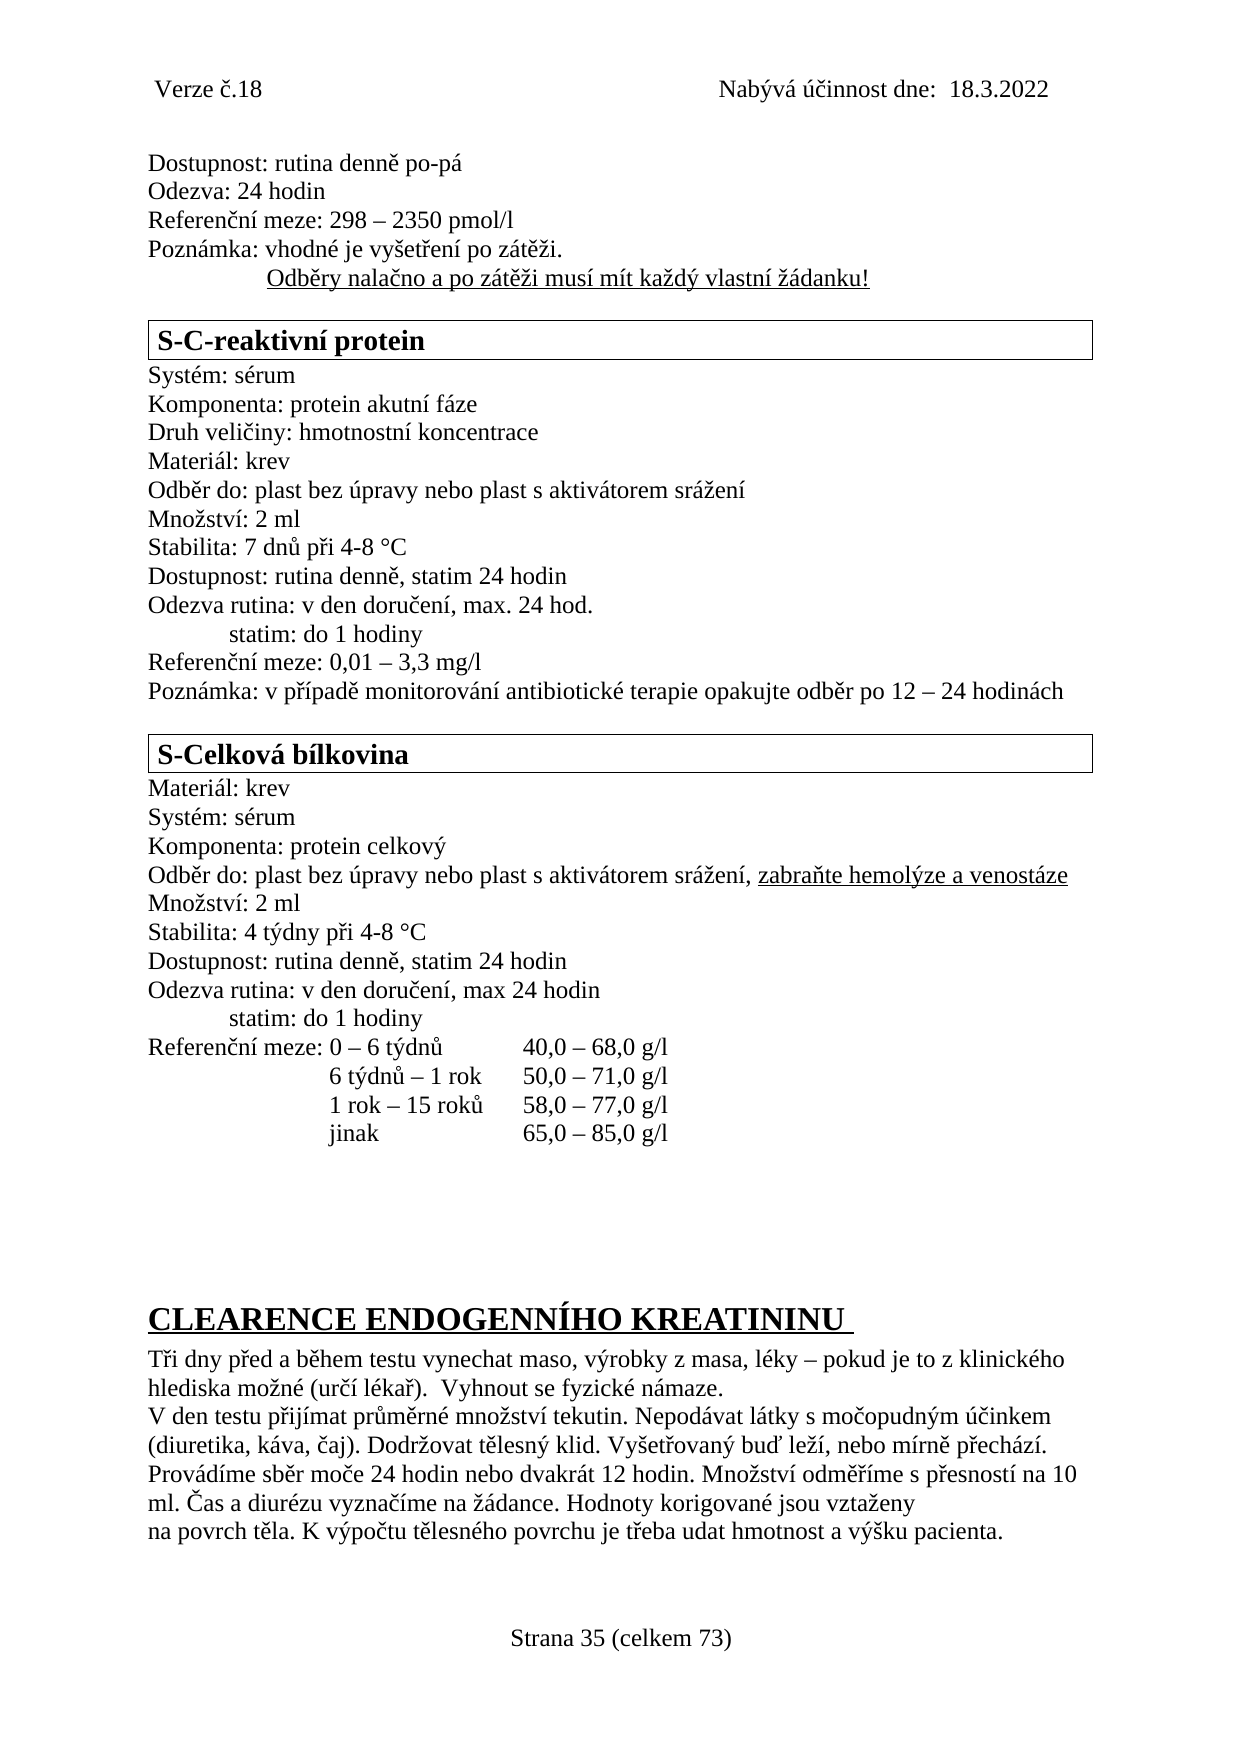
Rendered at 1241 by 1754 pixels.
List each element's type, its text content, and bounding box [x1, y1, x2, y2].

text Množství: 2 ml [148, 504, 1093, 532]
text Referenční meze: 0 – 6 týdnů 40,0 – 68,0 g/l [148, 1032, 1093, 1061]
text Odezva rutina: v den doručení, max. 24 hod. [148, 590, 1093, 619]
text Stabilita: 7 dnů při 4-8 °C [148, 532, 1093, 561]
text Dostupnost: rutina denně, statim 24 hodin [148, 946, 1093, 975]
text Tři dny před a během testu vynechat maso, výrobky z masa, léky – pokud je to z klinického hlediska možné (určí lékař). Vyhnout se fyzické námaze. [148, 1344, 1093, 1401]
text Dostupnost: rutina denně po-pá [148, 148, 1093, 176]
text 1 rok – 15 roků 58,0 – 77,0 g/l [148, 1090, 1093, 1118]
text Stabilita: 4 týdny při 4-8 °C [148, 917, 1093, 946]
text S-C-reaktivní protein [149, 321, 1092, 359]
text Odezva: 24 hodin [148, 176, 1093, 205]
text S-Celková bílkovina [149, 735, 1092, 772]
text Systém: sérum [148, 360, 1093, 389]
text V den testu přijímat průměrné množství tekutin. Nepodávat látky s močopudným účinkem (diuretika, káva, čaj). Dodržovat tělesný klid. Vyšetřovaný buď leží, nebo mírně přechází. [148, 1401, 1093, 1459]
text Poznámka: v případě monitorování antibiotické terapie opakujte odběr po 12 – 24 hodinách [148, 676, 1093, 705]
text Materiál: krev [148, 446, 1093, 475]
text Množství: 2 ml [148, 888, 1093, 917]
text Komponenta: protein celkový [148, 831, 1093, 860]
text Poznámka: vhodné je vyšetření po zátěži. [148, 234, 1093, 263]
text Odezva rutina: v den doručení, max 24 hodin [148, 975, 1093, 1003]
text na povrch těla. K výpočtu tělesného povrchu je třeba udat hmotnost a výšku pacienta. [148, 1516, 1093, 1545]
text statim: do 1 hodiny [148, 1003, 1093, 1032]
text Odběry nalačno a po zátěži musí mít každý vlastní žádanku! [148, 263, 1093, 291]
text Referenční meze: 298 – 2350 pmol/l [148, 205, 1093, 234]
text Odběr do: plast bez úpravy nebo plast s aktivátorem srážení, zabraňte hemolýze a venostáze [148, 860, 1093, 888]
text jinak 65,0 – 85,0 g/l [148, 1118, 1093, 1147]
text Systém: sérum [148, 802, 1093, 831]
text 6 týdnů – 1 rok 50,0 – 71,0 g/l [148, 1061, 1093, 1090]
subtitle CLEARENCE ENDOGENNÍHO KREATININU [148, 1299, 1093, 1338]
text Dostupnost: rutina denně, statim 24 hodin [148, 561, 1093, 590]
text Druh veličiny: hmotnostní koncentrace [148, 417, 1093, 446]
text Komponenta: protein akutní fáze [148, 389, 1093, 417]
text Referenční meze: 0,01 – 3,3 mg/l [148, 647, 1093, 676]
text Materiál: krev [148, 773, 1093, 802]
text statim: do 1 hodiny [148, 619, 1093, 647]
text Provádíme sběr moče 24 hodin nebo dvakrát 12 hodin. Množství odměříme s přesností na 10 ml. Čas a diurézu vyznačíme na žádance. Hodnoty korigované jsou vztaženy [148, 1459, 1093, 1516]
text Odběr do: plast bez úpravy nebo plast s aktivátorem srážení [148, 475, 1093, 504]
